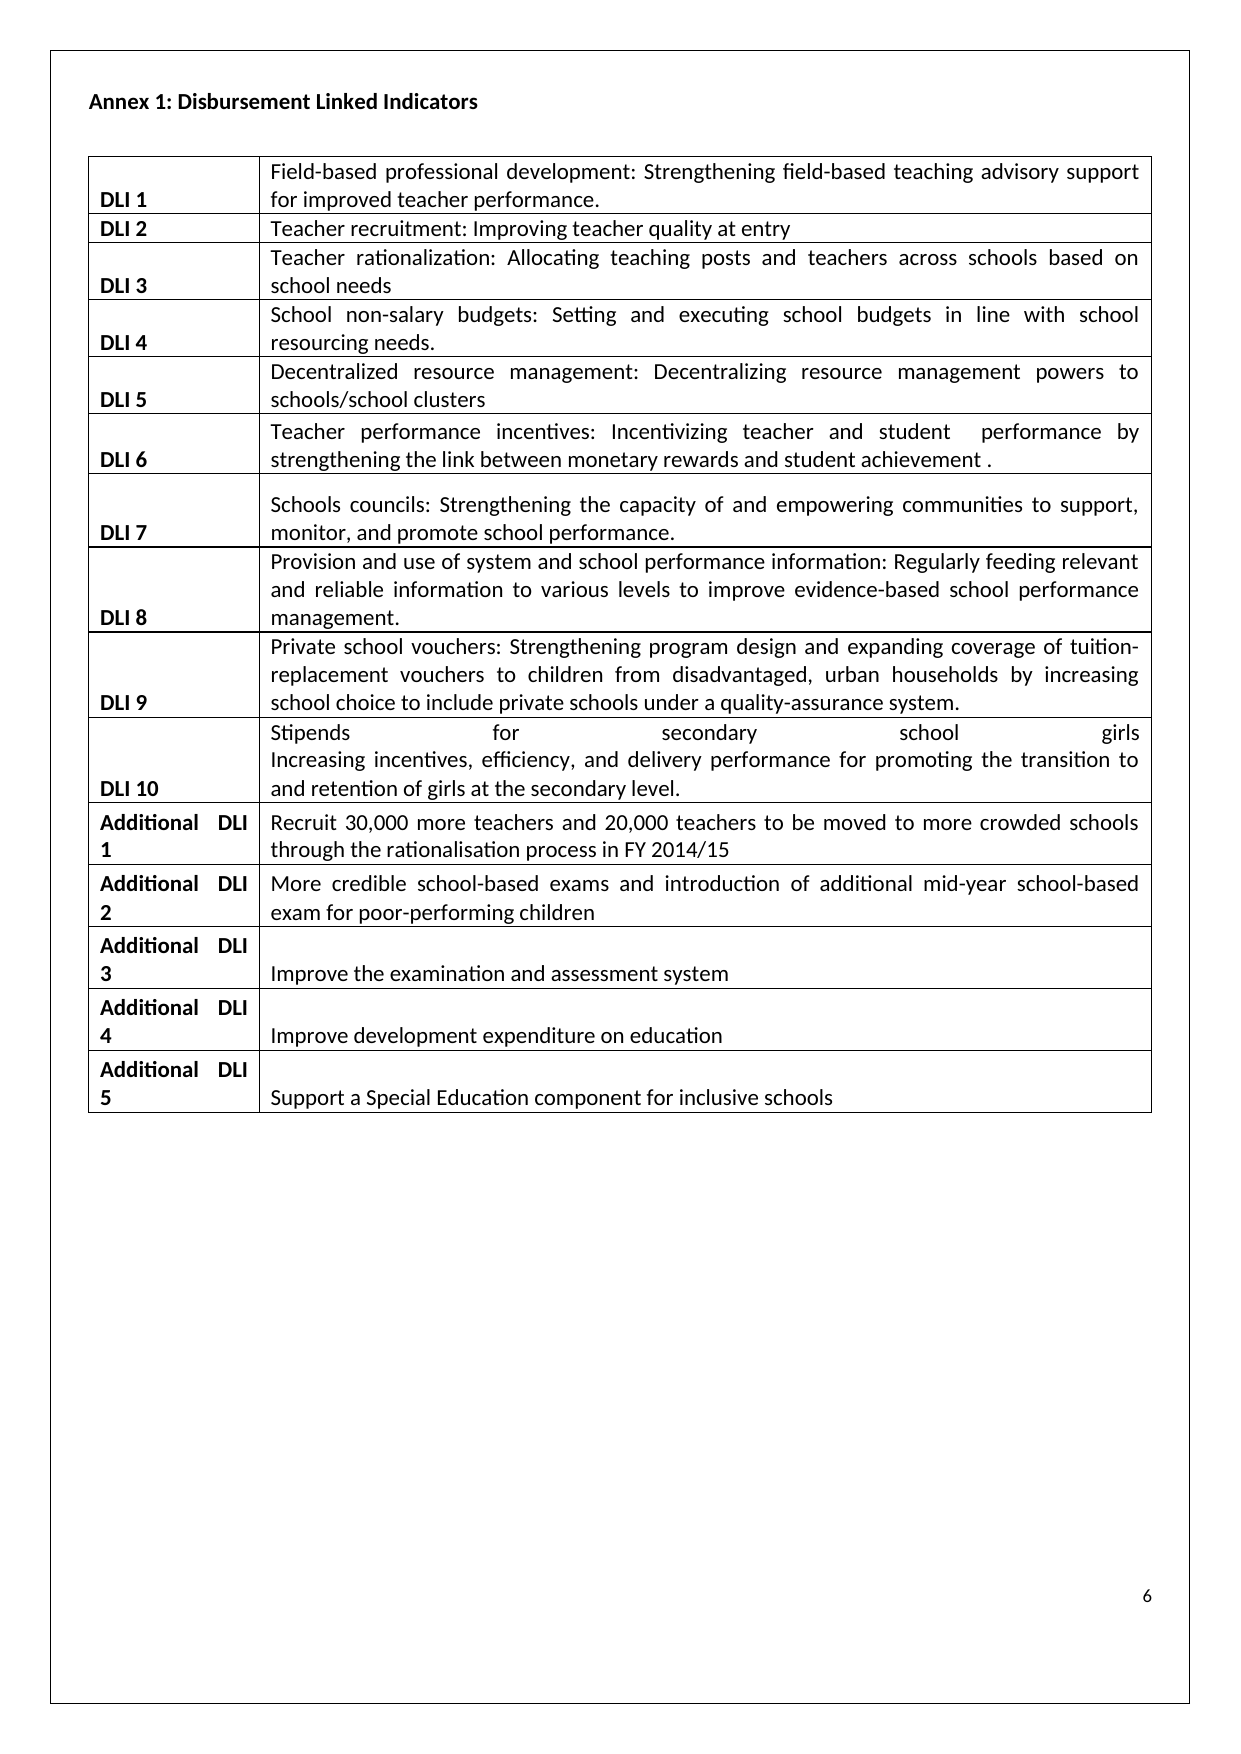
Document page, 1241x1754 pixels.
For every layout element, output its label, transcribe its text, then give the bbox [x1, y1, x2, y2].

table_cell Decentralized resource management: Decentralizing resource management powers to schools/school clusters [260, 357, 1151, 413]
table_cell Additional DLI 1 [89, 803, 259, 864]
table_header Field-based professional development: Strengthening field-based teaching advisory support for improved teacher performance. [260, 157, 1151, 213]
table_cell DLI 2 [89, 214, 259, 242]
table_cell Recruit 30,000 more teachers and 20,000 teachers to be moved to more crowded schools through the rationalisation process in FY 2014/15 [260, 803, 1151, 864]
table_cell School non-salary budgets: Setting and executing school budgets in line with school resourcing needs. [260, 300, 1151, 356]
table_cell Provision and use of system and school performance information: Regularly feeding relevant and reliable information to various levels to improve evidence-based school performance management. [260, 548, 1151, 631]
table_cell Teacher rationalization: Allocating teaching posts and teachers across schools based on school needs [260, 243, 1151, 299]
table_cell DLI 5 [89, 357, 259, 413]
table_cell DLI 4 [89, 300, 259, 356]
table_cell Teacher performance incentives: Incentivizing teacher and student performance by strengthening the link between monetary rewards and student achievement . [260, 414, 1151, 473]
table_cell Additional DLI 5 [89, 1051, 259, 1112]
text Annex 1: Disbursement Linked Indicators [89, 87, 1152, 115]
table_cell DLI 6 [89, 414, 259, 473]
table_cell DLI 3 [89, 243, 259, 299]
table_cell DLI 10 [89, 718, 259, 802]
table_cell Improve development expenditure on education [260, 989, 1151, 1049]
table_cell Teacher recruitment: Improving teacher quality at entry [260, 214, 1151, 242]
table_cell DLI 7 [89, 474, 259, 546]
table_cell Additional DLI 3 [89, 927, 259, 988]
table_cell Additional DLI 4 [89, 989, 259, 1049]
table_cell Improve the examination and assessment system [260, 927, 1151, 988]
table_cell Stipends for secondary school girls Increasing incentives, efficiency, and delivery performance for promoting the transition to and retention of girls at the secondary level. [260, 718, 1151, 802]
table_cell Schools councils: Strengthening the capacity of and empowering communities to support, monitor, and promote school performance. [260, 474, 1151, 546]
table_cell Support a Special Education component for inclusive schools [260, 1051, 1151, 1112]
table_header DLI 1 [89, 157, 259, 213]
table_cell DLI 8 [89, 548, 259, 631]
table_cell Additional DLI 2 [89, 865, 259, 926]
table_cell DLI 9 [89, 633, 259, 717]
table_cell Private school vouchers: Strengthening program design and expanding coverage of tuition-replacement vouchers to children from disadvantaged, urban households by increasing school choice to include private schools under a quality-assurance system. [260, 633, 1151, 717]
table_cell More credible school-based exams and introduction of additional mid-year school-based exam for poor-performing children [260, 865, 1151, 926]
